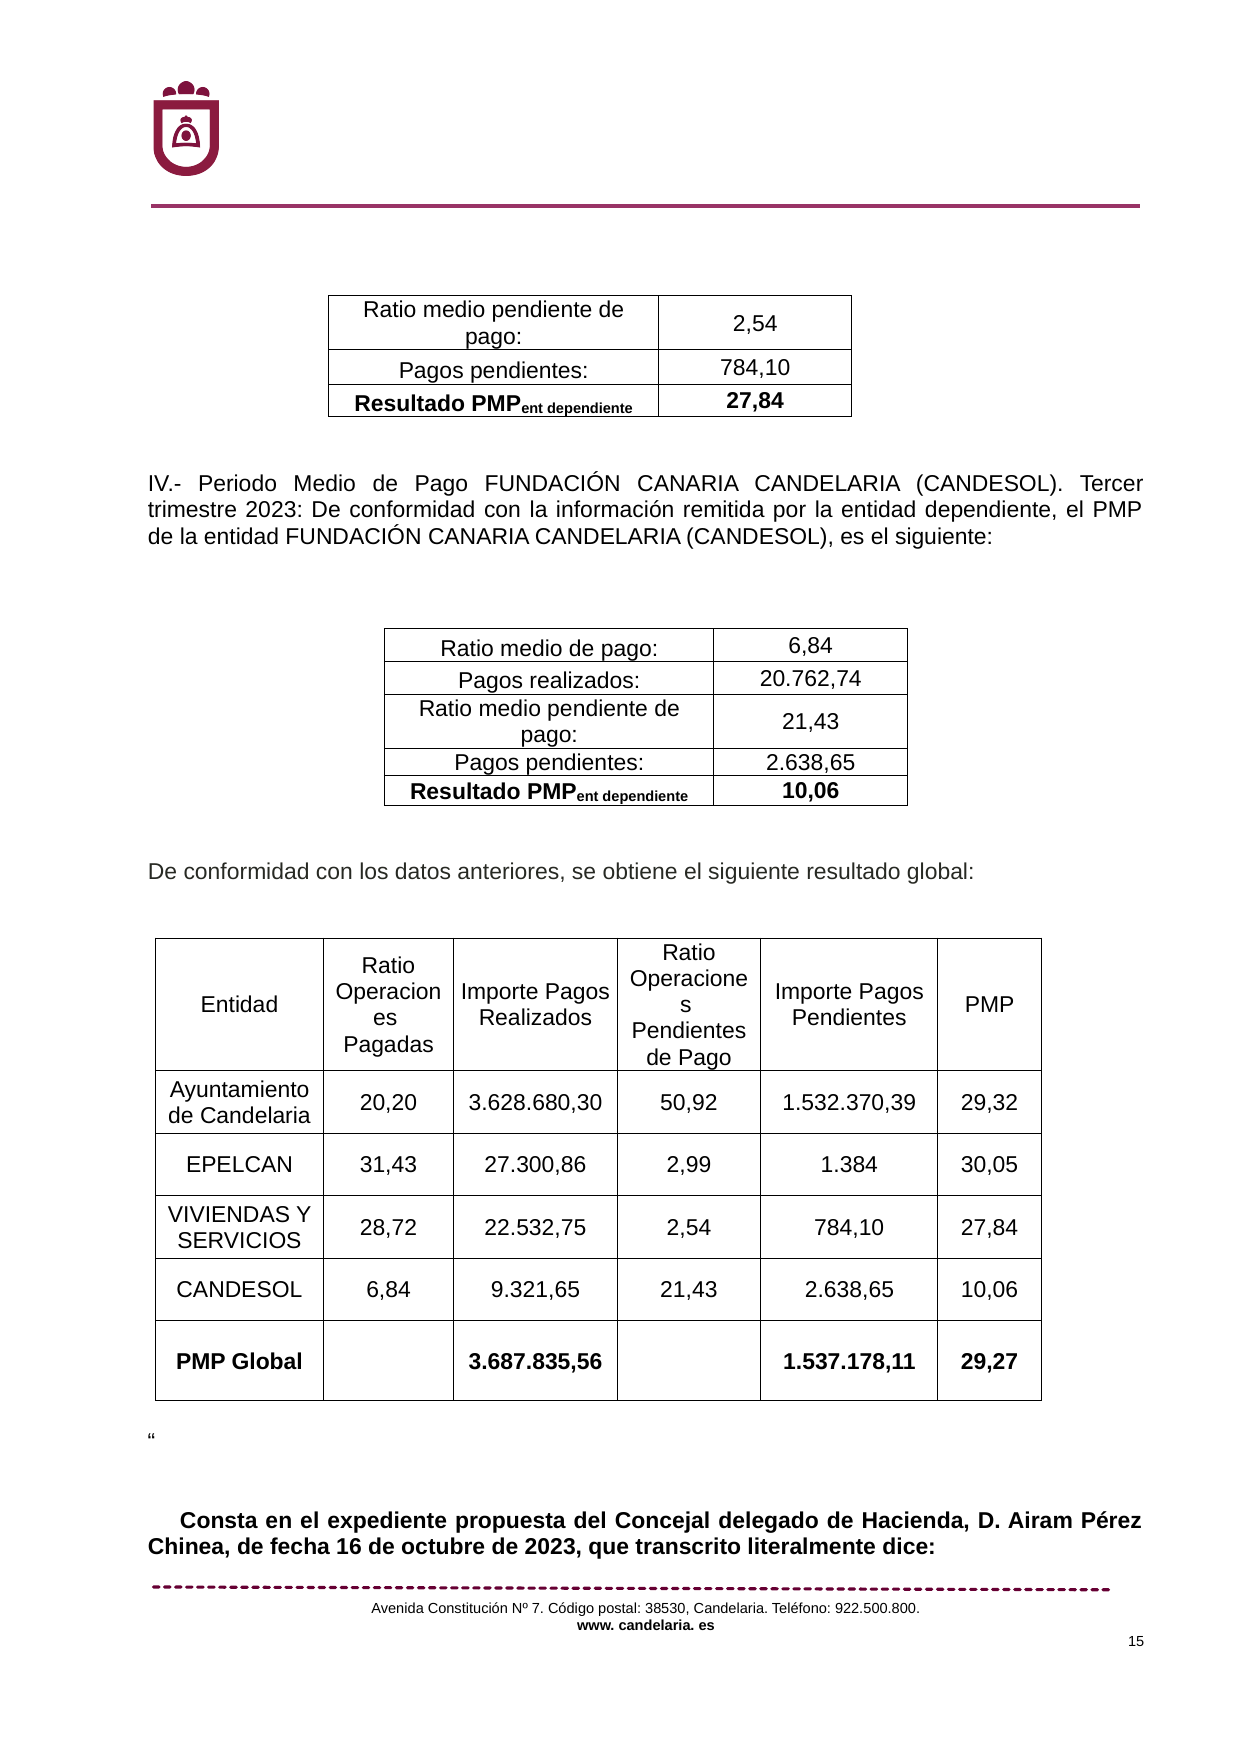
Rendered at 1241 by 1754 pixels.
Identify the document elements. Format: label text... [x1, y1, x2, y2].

table_header Ratio Operaciones Pendientes de Pago [618, 939, 760, 1070]
table_cell [618, 1321, 760, 1400]
table_cell 1.384 [761, 1134, 937, 1195]
table_cell CANDESOL [156, 1259, 323, 1320]
table_header Ratio Operaciones Pagadas [324, 939, 453, 1070]
table_cell 31,43 [324, 1134, 453, 1195]
table_cell 2,54 [618, 1196, 760, 1258]
text Consta en el expediente propuesta del Concejal delegado de Hacienda, D. Airam Pérez Chinea, de fecha 16 de octubre de 2023, que transcrito literalmente dice: [148, 1507, 1144, 1559]
table_cell EPELCAN [156, 1134, 323, 1195]
table_cell 2,54 [659, 296, 851, 349]
table_cell 21,43 [714, 695, 907, 747]
table_cell Resultado PMPent dependiente [385, 776, 713, 804]
table_cell Ratio medio pendiente de pago: [385, 695, 713, 747]
table_cell 3.628.680,30 [454, 1071, 617, 1133]
table_cell Pagos pendientes: [385, 749, 713, 775]
table_cell 21,43 [618, 1259, 760, 1320]
table_cell 10,06 [714, 776, 907, 804]
table_cell 29,32 [938, 1071, 1041, 1133]
table_header Ratio medio de pago: [385, 629, 713, 661]
table_header Importe Pagos Pendientes [761, 939, 937, 1070]
list IV.- Periodo Medio de Pago FUNDACIÓN CANARIA CANDELARIA (CANDESOL). Tercer trimestre 2023: De conformidad con la información remitida por la entidad dependiente, el PMP de la entidad FUNDACIÓN CANARIA CANDELARIA (CANDESOL), es el siguiente: [148, 470, 1144, 549]
table_cell Ayuntamiento de Candelaria [156, 1071, 323, 1133]
table_cell Pagos realizados: [385, 662, 713, 694]
table_cell 784,10 [659, 350, 851, 383]
table_cell 22.532,75 [454, 1196, 617, 1258]
table_cell PMP Global [156, 1321, 323, 1400]
table_cell 2.638,65 [714, 749, 907, 775]
table_cell 30,05 [938, 1134, 1041, 1195]
table_cell [324, 1321, 453, 1400]
table_cell 1.537.178,11 [761, 1321, 937, 1400]
text “ [147, 1428, 1139, 1454]
table_header Entidad [156, 939, 323, 1070]
table_cell 6,84 [324, 1259, 453, 1320]
table_cell 9.321,65 [454, 1259, 617, 1320]
table_cell 20.762,74 [714, 662, 907, 694]
table_cell 27,84 [659, 385, 851, 416]
table_cell 10,06 [938, 1259, 1041, 1320]
table_cell Ratio medio pendiente de pago: [329, 296, 658, 349]
table_cell Resultado PMPent dependiente [329, 385, 658, 416]
table_header PMP [938, 939, 1041, 1070]
table_cell 27.300,86 [454, 1134, 617, 1195]
table_cell 2,99 [618, 1134, 760, 1195]
table_cell 29,27 [938, 1321, 1041, 1400]
table_cell 1.532.370,39 [761, 1071, 937, 1133]
table_cell 2.638,65 [761, 1259, 937, 1320]
text De conformidad con los datos anteriores, se obtiene el siguiente resultado global: [148, 858, 1144, 885]
table_cell VIVIENDAS Y SERVICIOS [156, 1196, 323, 1258]
table_cell Pagos pendientes: [329, 350, 658, 383]
table_header Importe Pagos Realizados [454, 939, 617, 1070]
table_cell 3.687.835,56 [454, 1321, 617, 1400]
table_cell 27,84 [938, 1196, 1041, 1258]
table_cell 784,10 [761, 1196, 937, 1258]
table_cell 50,92 [618, 1071, 760, 1133]
table_cell 20,20 [324, 1071, 453, 1133]
table_cell 28,72 [324, 1196, 453, 1258]
table_header 6,84 [714, 629, 907, 661]
